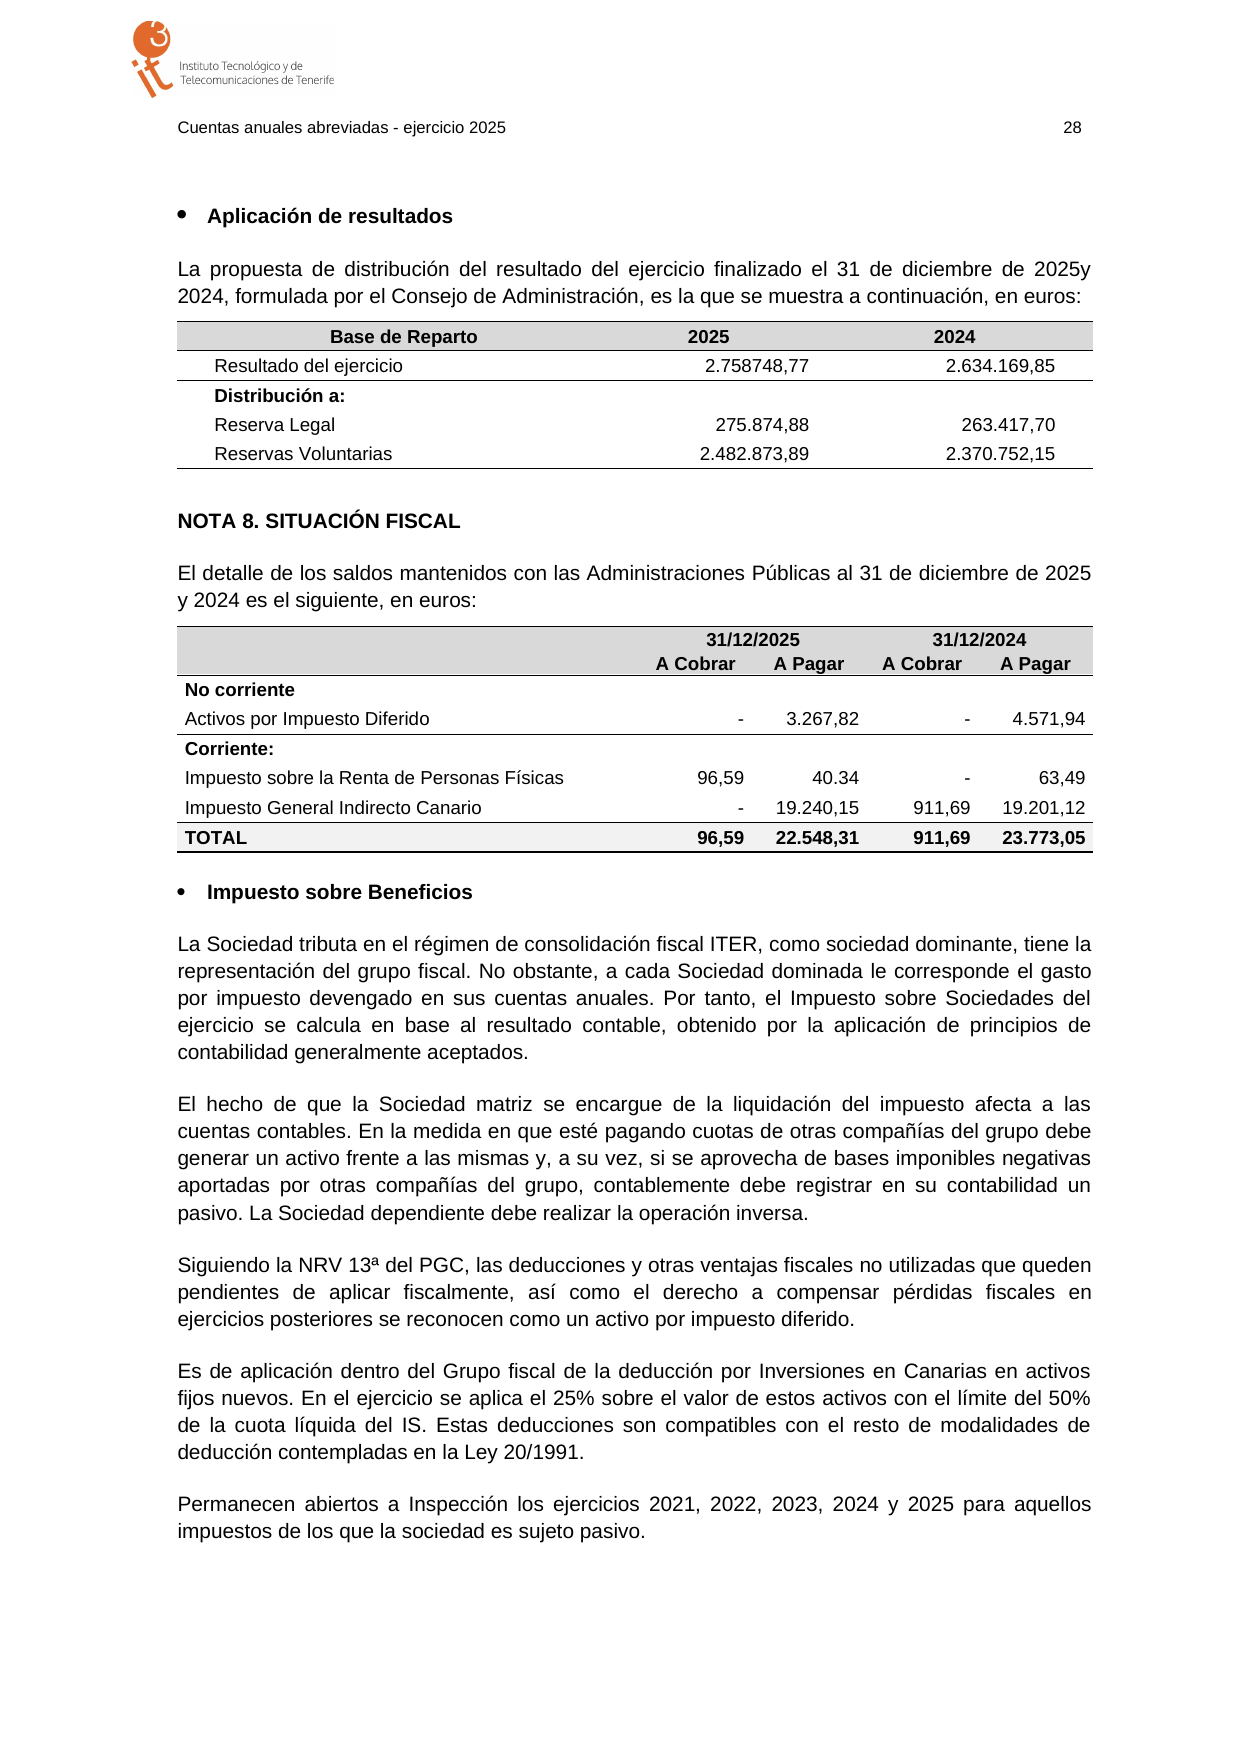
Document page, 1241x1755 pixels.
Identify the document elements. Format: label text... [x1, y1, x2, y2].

table_cell 63,49 [978, 763, 1093, 792]
table_cell [978, 676, 1093, 704]
text NOTA 8. SITUACIÓN FISCAL [177, 507, 1093, 534]
table_cell 3.267,82 [751, 704, 866, 733]
table_cell 22.548,31 [751, 823, 866, 851]
table_cell 23.773,05 [978, 823, 1093, 851]
text Es de aplicación dentro del Grupo fiscal de la deducción por Inversiones en Canarias en activos fijos nuevos. En el ejercicio se aplica el 25% sobre el valor de estos activos con el límite del 50% de la cuota líquida del IS. Estas deducciones son compatibles con el resto de modalidades de deducción contempladas en la Ley 20/1991. [177, 1357, 1093, 1465]
table_cell 40.34 [751, 763, 866, 792]
table_cell [866, 676, 978, 704]
table_cell 911,69 [866, 823, 978, 851]
text El detalle de los saldos mantenidos con las Administraciones Públicas al 31 de diciembre de 2025 y 2024 es el siguiente, en euros: [177, 559, 1093, 613]
table_cell - [866, 763, 978, 792]
table_header [177, 627, 640, 651]
table_header 31/12/2024 [866, 627, 1093, 651]
table_cell 263.417,70 [847, 409, 1093, 439]
table_cell A Pagar [751, 651, 866, 674]
table_cell - [640, 704, 751, 733]
text La Sociedad tributa en el régimen de consolidación fiscal ITER, como sociedad dominante, tiene la representación del grupo fiscal. No obstante, a cada Sociedad dominada le corresponde el gasto por impuesto devengado en sus cuentas anuales. Por tanto, el Impuesto sobre Sociedades del ejercicio se calcula en base al resultado contable, obtenido por la aplicación de principios de contabilidad generalmente aceptados. [177, 929, 1093, 1065]
table_cell 2.482.873,89 [601, 439, 847, 468]
table_cell [866, 735, 978, 763]
table_cell 2.370.752,15 [847, 439, 1093, 468]
table_cell Reservas Voluntarias [177, 439, 601, 468]
table_cell [847, 381, 1093, 409]
table_cell Corriente: [177, 735, 640, 763]
table_cell 4.571,94 [978, 704, 1093, 733]
list Impuesto sobre Beneficios [177, 877, 1093, 904]
table_cell - [866, 704, 978, 733]
table_cell 19.240,15 [751, 793, 866, 822]
table_cell A Cobrar [866, 651, 978, 674]
table_cell Activos por Impuesto Diferido [177, 704, 640, 733]
table_cell 275.874,88 [601, 409, 847, 439]
table_cell Resultado del ejercicio [177, 351, 601, 380]
table_cell 911,69 [866, 793, 978, 822]
table_cell 2.758748,77 [601, 351, 847, 380]
text La propuesta de distribución del resultado del ejercicio finalizado el 31 de diciembre de 2025y 2024, formulada por el Consejo de Administración, es la que se muestra a continuación, en euros: [177, 254, 1093, 308]
table_cell [640, 735, 751, 763]
table_cell [978, 735, 1093, 763]
table_cell [177, 651, 640, 674]
table_header 31/12/2025 [640, 627, 866, 651]
table_cell TOTAL [177, 823, 640, 851]
table_cell - [640, 793, 751, 822]
text El hecho de que la Sociedad matriz se encargue de la liquidación del impuesto afecta a las cuentas contables. En la medida en que esté pagando cuotas de otras compañías del grupo debe generar un activo frente a las mismas y, a su vez, si se aprovecha de bases imponibles negativas aportadas por otras compañías del grupo, contablemente debe registrar en su contabilidad un pasivo. La Sociedad dependiente debe realizar la operación inversa. [177, 1090, 1093, 1225]
table_cell 19.201,12 [978, 793, 1093, 822]
table_header Base de Reparto [177, 322, 601, 350]
table_cell [640, 676, 751, 704]
table_cell Impuesto sobre la Renta de Personas Físicas [177, 763, 640, 792]
table_cell Distribución a: [177, 381, 601, 409]
table_header 2025 [601, 322, 847, 350]
table_cell Impuesto General Indirecto Canario [177, 793, 640, 822]
table_cell 96,59 [640, 763, 751, 792]
list Aplicación de resultados [177, 202, 1093, 229]
table_cell 2.634.169,85 [847, 351, 1093, 380]
table_cell 96,59 [640, 823, 751, 851]
table_header 2024 [847, 322, 1093, 350]
text Permanecen abiertos a Inspección los ejercicios 2021, 2022, 2023, 2024 y 2025 para aquellos impuestos de los que la sociedad es sujeto pasivo. [177, 1490, 1093, 1544]
table_cell [751, 676, 866, 704]
table_cell No corriente [177, 676, 640, 704]
table_cell A Cobrar [640, 651, 751, 674]
table_cell A Pagar [978, 651, 1093, 674]
table_cell [601, 381, 847, 409]
text Siguiendo la NRV 13ª del PGC, las deducciones y otras ventajas fiscales no utilizadas que queden pendientes de aplicar fiscalmente, así como el derecho a compensar pérdidas fiscales en ejercicios posteriores se reconocen como un activo por impuesto diferido. [177, 1250, 1093, 1332]
table_cell Reserva Legal [177, 409, 601, 439]
table_cell [751, 735, 866, 763]
